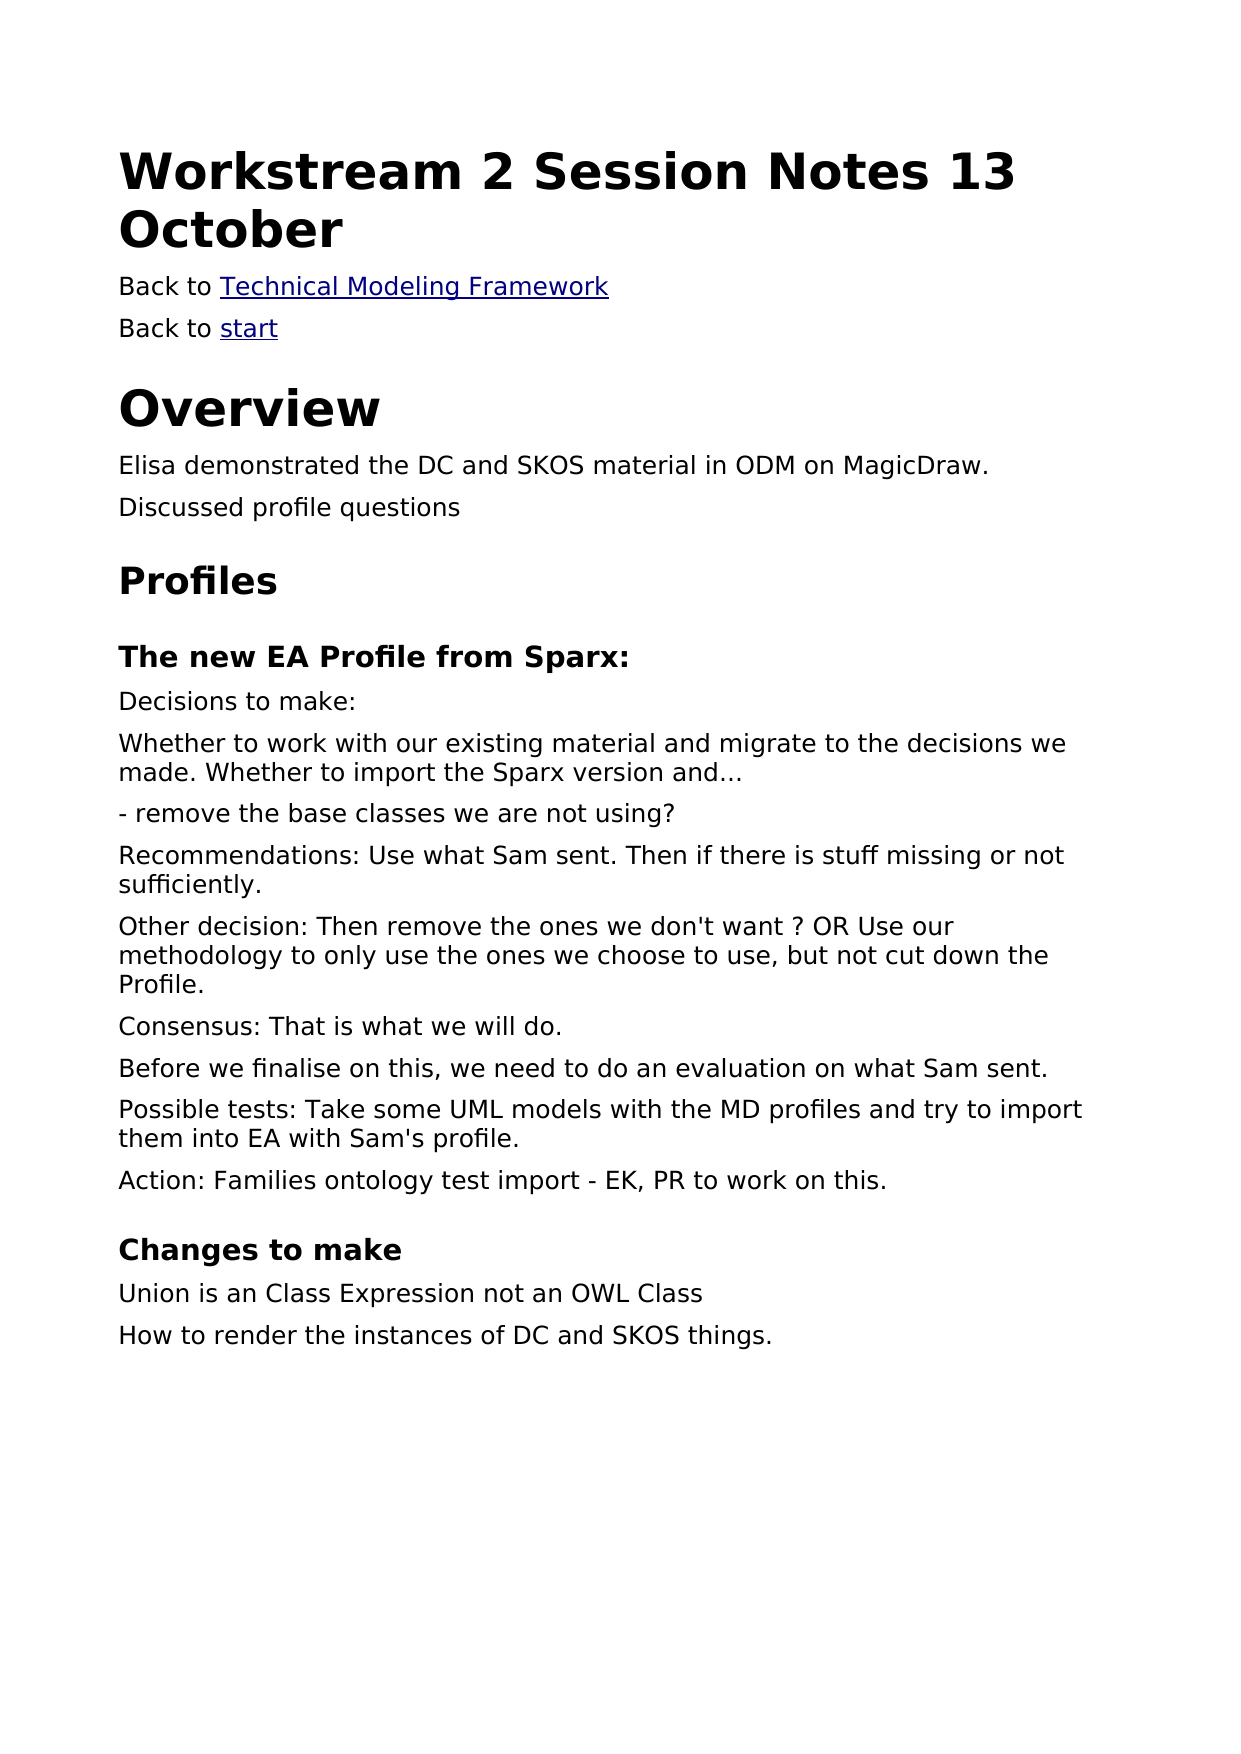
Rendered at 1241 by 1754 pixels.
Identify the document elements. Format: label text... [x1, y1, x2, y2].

text Possible tests: Take some UML models with the MD profiles and try to import them into EA with Sam's profile. [118, 1095, 1122, 1154]
subtitle Workstream 2 Session Notes 13 October [118, 143, 1122, 259]
text Recommendations: Use what Sam sent. Then if there is stuff missing or not sufficiently. [118, 841, 1122, 899]
text Elisa demonstrated the DC and SKOS material in ODM on MagicDraw. [118, 451, 1122, 480]
text Action: Families ontology test import - EK, PR to work on this. [118, 1166, 1122, 1195]
text How to render the instances of DC and SKOS things. [118, 1321, 1122, 1350]
text Before we finalise on this, we need to do an evaluation on what Sam sent. [118, 1054, 1122, 1083]
text Discussed profile questions [118, 493, 1122, 522]
text Other decision: Then remove the ones we don't want ? OR Use our methodology to only use the ones we choose to use, but not cut down the Profile. [118, 912, 1122, 999]
text Whether to work with our existing material and migrate to the decisions we made. Whether to import the Sparx version and... [118, 729, 1122, 787]
subtitle The new EA Profile from Sparx: [118, 641, 1122, 674]
text Back to start [118, 314, 1122, 343]
subtitle Overview [118, 380, 1122, 439]
text Decisions to make: [118, 687, 1122, 716]
text Consensus: That is what we will do. [118, 1012, 1122, 1041]
text Back to Technical Modeling Framework [118, 272, 1122, 301]
text - remove the base classes we are not using? [118, 799, 1122, 829]
subtitle Changes to make [118, 1233, 1122, 1267]
subtitle Profiles [118, 559, 1122, 603]
text Union is an Class Expression not an OWL Class [118, 1279, 1122, 1308]
